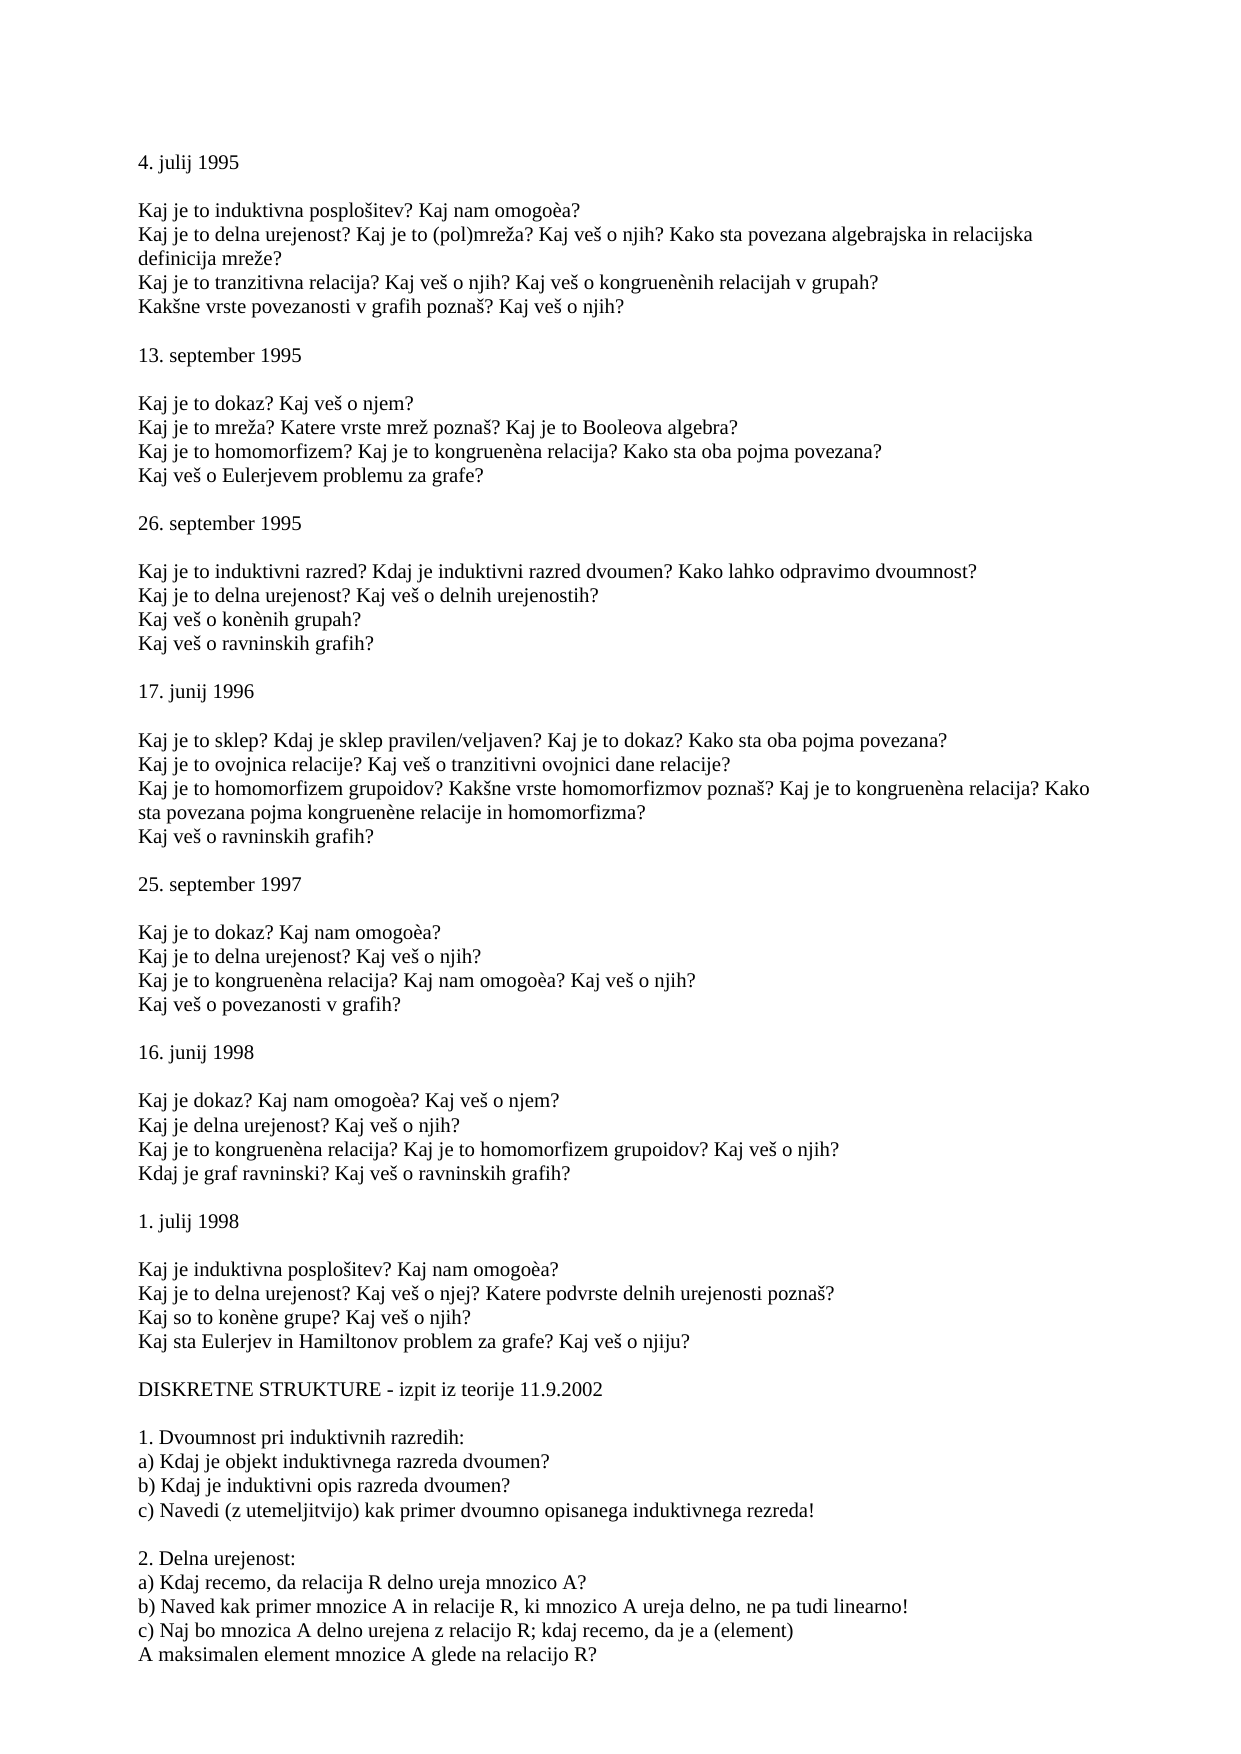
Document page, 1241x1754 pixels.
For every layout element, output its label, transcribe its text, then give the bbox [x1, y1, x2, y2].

text Kaj je to homomorfizem? Kaj je to kongruenèna relacija? Kako sta oba pojma povezana? [138, 439, 1096, 463]
text Kaj je to delna urejenost? Kaj veš o njej? Katere podvrste delnih urejenosti poznaš? [138, 1281, 1096, 1305]
text Kaj so to konène grupe? Kaj veš o njih? [138, 1305, 1096, 1329]
text Kaj je to delna urejenost? Kaj je to (pol)mreža? Kaj veš o njih? Kako sta povezana algebrajska in relacijska definicija mreže? [138, 222, 1096, 270]
text 13. september 1995 [138, 342, 1096, 367]
text 1. Dvoumnost pri induktivnih razredih: [138, 1425, 1096, 1449]
text Kaj je dokaz? Kaj nam omogoèa? Kaj veš o njem? [138, 1088, 1096, 1112]
text Kaj je to sklep? Kdaj je sklep pravilen/veljaven? Kaj je to dokaz? Kako sta oba pojma povezana? [138, 727, 1096, 752]
text 26. september 1995 [138, 511, 1096, 535]
text Kaj je to delna urejenost? Kaj veš o delnih urejenostih? [138, 583, 1096, 607]
text 25. september 1997 [138, 872, 1096, 896]
text Kaj veš o povezanosti v grafih? [138, 992, 1096, 1016]
text c) Navedi (z utemeljitvijo) kak primer dvoumno opisanega induktivnega rezreda! [138, 1497, 1096, 1522]
text 17. junij 1996 [138, 679, 1096, 703]
text Kaj je to kongruenèna relacija? Kaj nam omogoèa? Kaj veš o njih? [138, 968, 1096, 992]
text Kaj je to ovojnica relacije? Kaj veš o tranzitivni ovojnici dane relacije? [138, 752, 1096, 776]
text Kakšne vrste povezanosti v grafih poznaš? Kaj veš o njih? [138, 294, 1096, 318]
text Kaj veš o konènih grupah? [138, 607, 1096, 631]
text Kaj je to delna urejenost? Kaj veš o njih? [138, 944, 1096, 968]
text Kaj je to kongruenèna relacija? Kaj je to homomorfizem grupoidov? Kaj veš o njih? [138, 1137, 1096, 1161]
text Kaj je to dokaz? Kaj nam omogoèa? [138, 920, 1096, 944]
text Kaj je to mreža? Katere vrste mrež poznaš? Kaj je to Booleova algebra? [138, 415, 1096, 439]
text Kaj veš o ravninskih grafih? [138, 824, 1096, 848]
text c) Naj bo mnozica A delno urejena z relacijo R; kdaj recemo, da je a (element) [138, 1618, 1096, 1642]
text Kaj veš o Eulerjevem problemu za grafe? [138, 463, 1096, 487]
text b) Naved kak primer mnozice A in relacije R, ki mnozico A ureja delno, ne pa tudi linearno! [138, 1594, 1096, 1618]
text Kdaj je graf ravninski? Kaj veš o ravninskih grafih? [138, 1161, 1096, 1185]
text 2. Delna urejenost: [138, 1546, 1096, 1570]
text Kaj je to tranzitivna relacija? Kaj veš o njih? Kaj veš o kongruenènih relacijah v grupah? [138, 270, 1096, 294]
text a) Kdaj je objekt induktivnega razreda dvoumen? [138, 1449, 1096, 1473]
text Kaj je induktivna posplošitev? Kaj nam omogoèa? [138, 1257, 1096, 1281]
text 16. junij 1998 [138, 1040, 1096, 1064]
text A maksimalen element mnozice A glede na relacijo R? [138, 1642, 1096, 1666]
text 1. julij 1998 [138, 1209, 1096, 1233]
text Kaj veš o ravninskih grafih? [138, 631, 1096, 655]
text Kaj je delna urejenost? Kaj veš o njih? [138, 1112, 1096, 1137]
text Kaj je to homomorfizem grupoidov? Kakšne vrste homomorfizmov poznaš? Kaj je to kongruenèna relacija? Kako sta povezana pojma kongruenène relacije in homomorfizma? [138, 776, 1096, 824]
text a) Kdaj recemo, da relacija R delno ureja mnozico A? [138, 1570, 1096, 1594]
text DISKRETNE STRUKTURE - izpit iz teorije 11.9.2002 [138, 1377, 1096, 1401]
text Kaj sta Eulerjev in Hamiltonov problem za grafe? Kaj veš o njiju? [138, 1329, 1096, 1353]
text Kaj je to induktivni razred? Kdaj je induktivni razred dvoumen? Kako lahko odpravimo dvoumnost? [138, 559, 1096, 583]
text Kaj je to induktivna posplošitev? Kaj nam omogoèa? [138, 198, 1096, 222]
text b) Kdaj je induktivni opis razreda dvoumen? [138, 1473, 1096, 1497]
text Kaj je to dokaz? Kaj veš o njem? [138, 391, 1096, 415]
text 4. julij 1995 [138, 150, 1096, 174]
